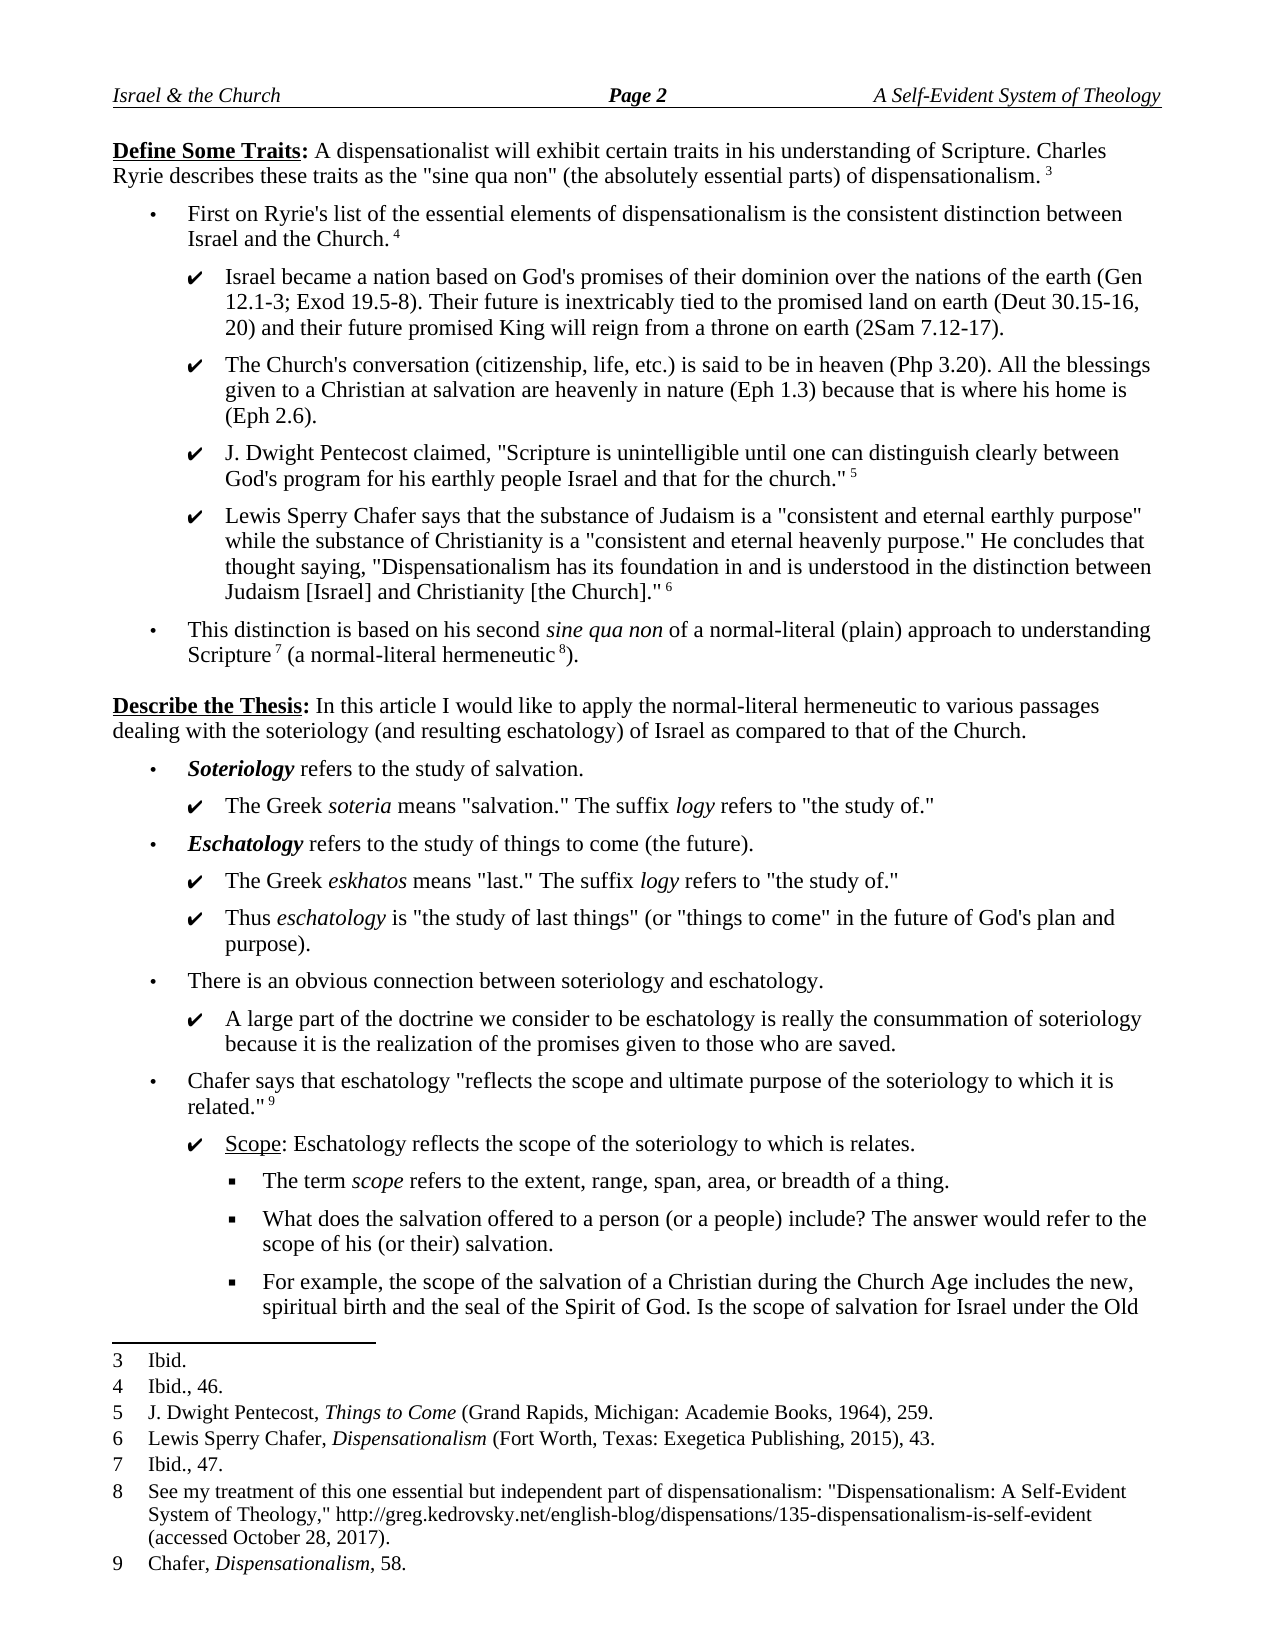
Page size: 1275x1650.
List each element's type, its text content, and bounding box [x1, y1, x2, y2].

list See my treatment of this one essential but independent part of dispensationalism: "Dispensationalism: A Self-Evident System of Theology," http://greg.kedrovsky.net/english-blog/dispensations/135-dispensationalism-is-self-evident (accessed October 28, 2017). [112, 1479, 1162, 1549]
list The Greek eskhatos means "last." The suffix logy refers to "the study of." [187, 868, 1162, 893]
list What does the salvation offered to a person (or a people) include? The answer would refer to the scope of his (or their) salvation. [225, 1206, 1162, 1257]
list Israel became a nation based on God's promises of their dominion over the nations of the earth (Gen 12.1-3; Exod 19.5-8). Their future is inextricably tied to the promised land on earth (Deut 30.15-16, 20) and their future promised King will reign from a throne on earth (2Sam 7.12-17). [187, 264, 1162, 340]
text Describe the Thesis: In this article I would like to apply the normal-literal hermeneutic to various passages dealing with the soteriology (and resulting eschatology) of Israel as compared to that of the Church. [112, 693, 1162, 744]
list J. Dwight Pentecost claimed, "Scripture is unintelligible until one can distinguish clearly between God's program for his earthly people Israel and that for the church." [187, 440, 1162, 491]
list A large part of the doctrine we consider to be eschatology is really the consummation of soteriology because it is the realization of the promises given to those who are saved. [187, 1006, 1162, 1056]
list Lewis Sperry Chafer says that the substance of Judaism is a "consistent and eternal earthly purpose" while the substance of Christianity is a "consistent and eternal heavenly purpose." He concludes that thought saying, "Dispensationalism has its foundation in and is understood in the distinction between Judaism [Israel] and Christianity [the Church]." [187, 503, 1162, 605]
list Eschatology refers to the study of things to come (the future). [150, 831, 1162, 856]
list Lewis Sperry Chafer, Dispensationalism (Fort Worth, Texas: Exegetica Publishing, 2015), 43. [112, 1427, 1162, 1450]
list The Greek soteria means "salvation." The suffix logy refers to "the study of." [187, 793, 1162, 818]
text Ibid. [112, 1349, 1162, 1372]
list This distinction is based on his second sine qua non of a normal-literal (plain) approach to understanding Scripture (a normal-literal hermeneutic). [150, 617, 1162, 667]
list For example, the scope of the salvation of a Christian during the Church Age includes the new, spiritual birth and the seal of the Spirit of God. Is the scope of salvation for Israel under the Old [225, 1269, 1162, 1319]
list Scope: Eschatology reflects the scope of the soteriology to which is relates. [187, 1131, 1162, 1157]
list Ibid., 47. [112, 1453, 1162, 1476]
list Ibid., 46. [112, 1375, 1162, 1398]
list Chafer says that eschatology "reflects the scope and ultimate purpose of the soteriology to which it is related." [150, 1068, 1162, 1119]
text Define Some Traits: A dispensationalist will exhibit certain traits in his understanding of Scripture. Charles Ryrie describes these traits as the "sine qua non" (the absolutely essential parts) of dispensationalism. [112, 138, 1162, 189]
list The term scope refers to the extent, range, span, area, or breadth of a thing. [225, 1168, 1162, 1194]
list First on Ryrie's list of the essential elements of dispensationalism is the consistent distinction between Israel and the Church. [150, 201, 1162, 252]
list There is an obvious connection between soteriology and eschatology. [150, 968, 1162, 993]
list Chafer, Dispensationalism, 58. [112, 1552, 1162, 1575]
list Soteriology refers to the study of salvation. [150, 756, 1162, 781]
list Thus eschatology is "the study of last things" (or "things to come" in the future of God's plan and purpose). [187, 905, 1162, 956]
list J. Dwight Pentecost, Things to Come (Grand Rapids, Michigan: Academie Books, 1964), 259. [112, 1401, 1162, 1424]
list The Church's conversation (citizenship, life, etc.) is said to be in heaven (Php 3.20). All the blessings given to a Christian at salvation are heavenly in nature (Eph 1.3) because that is where his home is (Eph 2.6). [187, 352, 1162, 428]
